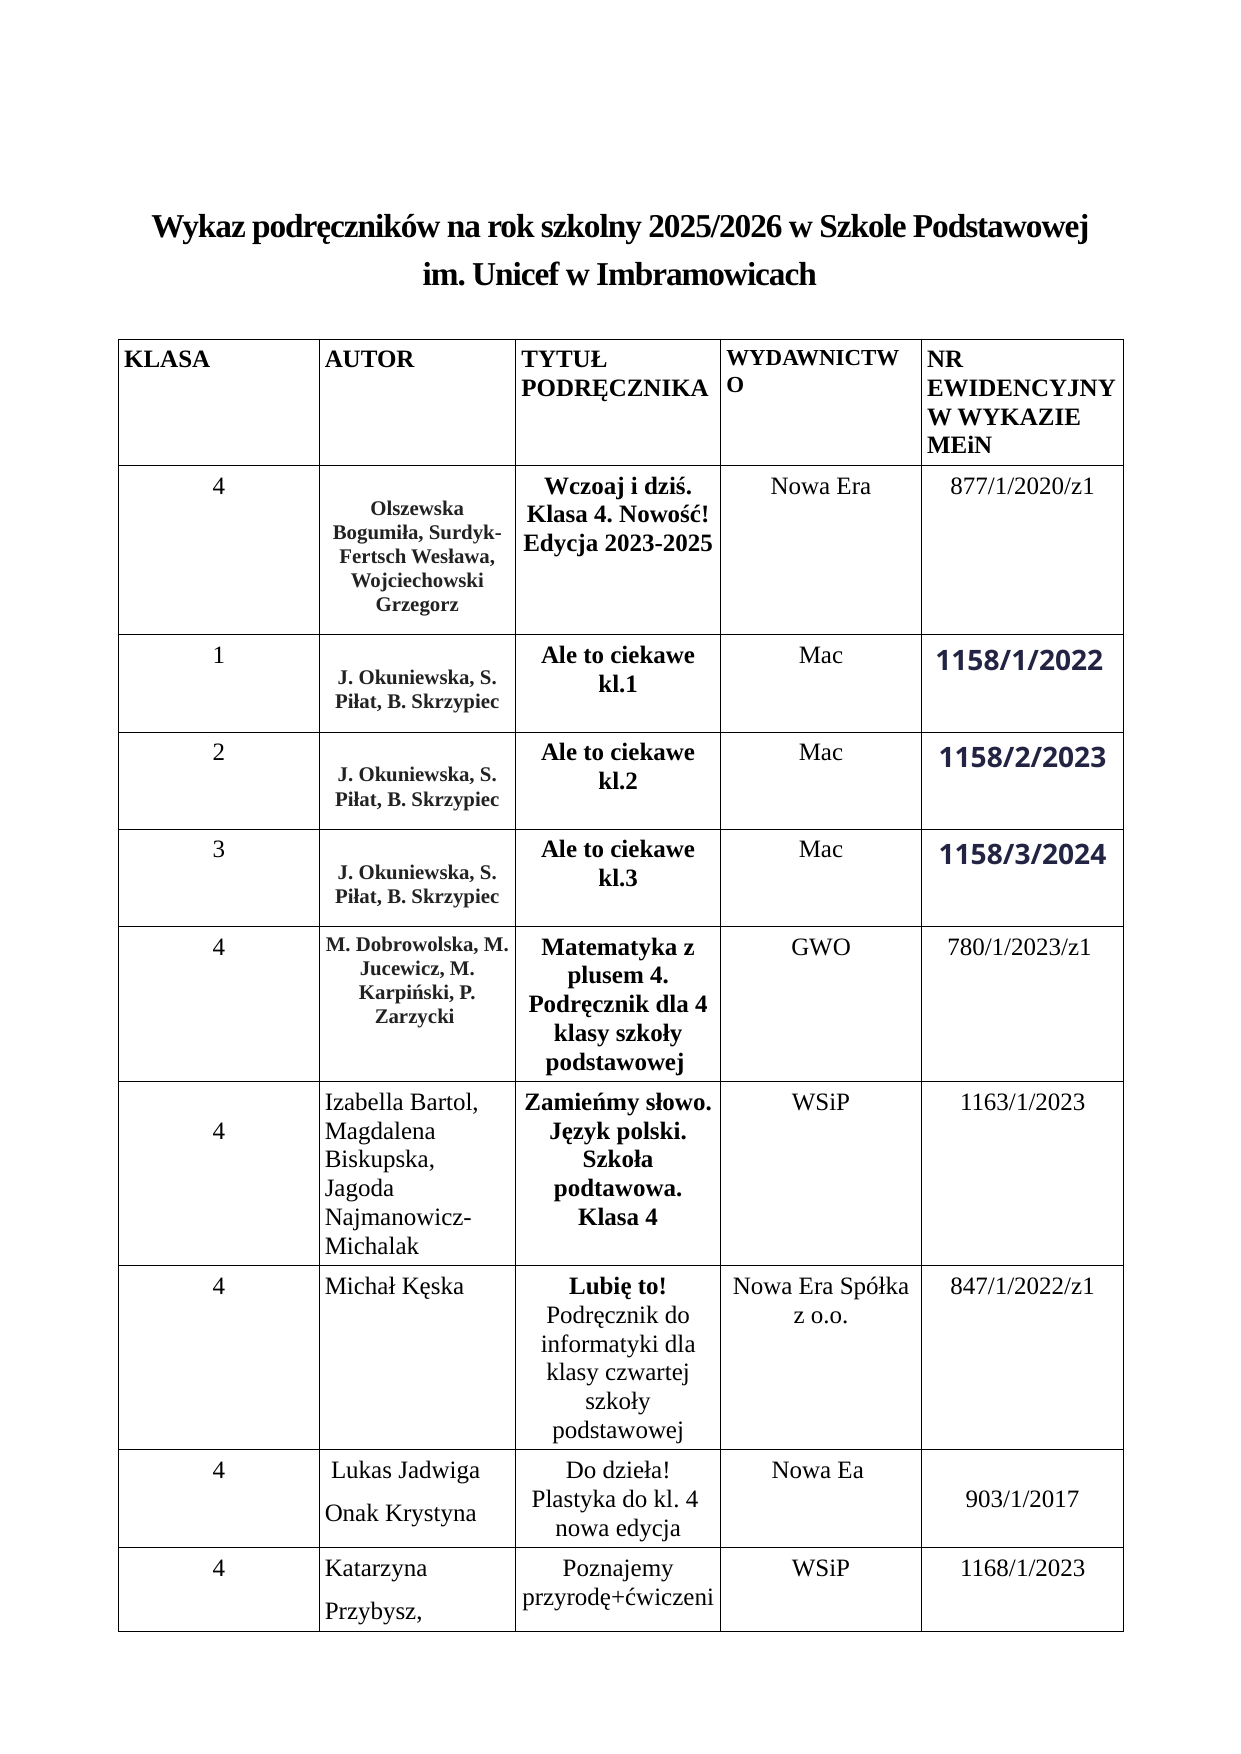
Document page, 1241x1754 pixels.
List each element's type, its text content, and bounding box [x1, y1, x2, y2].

table_cell Nowa Era [721, 466, 921, 634]
table_header AUTOR [320, 340, 515, 465]
table_cell Ale to ciekawe kl.2 [516, 733, 720, 829]
table_cell J. Okuniewska, S. Piłat, B. Skrzypiec [320, 635, 515, 732]
table_header NR EWIDENCYJNY W WYKAZIE MEiN [922, 340, 1123, 465]
table_cell 4 [119, 1548, 319, 1631]
table_cell 1158/2/2023 [922, 733, 1123, 829]
table_cell Katarzyna Przybysz, [320, 1548, 515, 1631]
table_cell 4 [119, 466, 319, 634]
table_cell Matematyka z plusem 4. Podręcznik dla 4 klasy szkoły podstawowej [516, 927, 720, 1081]
table_cell 4 [119, 1082, 319, 1265]
table_cell M. Dobrowolska, M. Jucewicz, M. Karpiński, P. Zarzycki [320, 927, 515, 1081]
table_cell WSiP [721, 1548, 921, 1631]
table_cell Ale to ciekawe kl.3 [516, 830, 720, 926]
table_cell 847/1/2022/z1 [922, 1266, 1123, 1449]
title Wykaz podręczników na rok szkolny 2025/2026 w Szkole Podstawowej im. Unicef w Imbramowicach [118, 207, 1122, 293]
table_cell 4 [119, 1450, 319, 1547]
table_cell 877/1/2020/z1 [922, 466, 1123, 634]
table_cell J. Okuniewska, S. Piłat, B. Skrzypiec [320, 830, 515, 926]
table_cell 2 [119, 733, 319, 829]
table_cell 780/1/2023/z1 [922, 927, 1123, 1081]
table_cell 1158/1/2022 [922, 635, 1123, 732]
table_cell Nowa Era Spółka z o.o. [721, 1266, 921, 1449]
table_cell 1163/1/2023 [922, 1082, 1123, 1265]
table_cell Ale to ciekawe kl.1 [516, 635, 720, 732]
table_cell 4 [119, 927, 319, 1081]
table_cell Michał Kęska [320, 1266, 515, 1449]
table_cell 1158/3/2024 [922, 830, 1123, 926]
table_cell Mac [721, 830, 921, 926]
table_cell Lubię to! Podręcznik do informatyki dla klasy czwartej szkoły podstawowej [516, 1266, 720, 1449]
table_cell Mac [721, 635, 921, 732]
table_cell Izabella Bartol, Magdalena Biskupska, Jagoda Najmanowicz-Michalak [320, 1082, 515, 1265]
table_cell J. Okuniewska, S. Piłat, B. Skrzypiec [320, 733, 515, 829]
table_cell Do dzieła! Plastyka do kl. 4 nowa edycja [516, 1450, 720, 1547]
table_cell 1 [119, 635, 319, 732]
table_cell WSiP [721, 1082, 921, 1265]
table_cell Zamieńmy słowo. Język polski. Szkoła podtawowa. Klasa 4 [516, 1082, 720, 1265]
table_header TYTUŁ PODRĘCZNIKA [516, 340, 720, 465]
table_cell Olszewska Bogumiła, Surdyk-Fertsch Wesława, Wojciechowski Grzegorz [320, 466, 515, 634]
table_header WYDAWNICTWO [721, 340, 921, 465]
table_cell GWO [721, 927, 921, 1081]
table_cell 4 [119, 1266, 319, 1449]
table_cell 1168/1/2023 [922, 1548, 1123, 1631]
table_cell Wczoaj i dziś. Klasa 4. Nowość! Edycja 2023-2025 [516, 466, 720, 634]
table_header KLASA [119, 340, 319, 465]
table_cell Poznajemy przyrodę+ćwiczeni [516, 1548, 720, 1631]
table_cell Nowa Ea [721, 1450, 921, 1547]
table_cell Lukas Jadwiga Onak Krystyna [320, 1450, 515, 1547]
table_cell 3 [119, 830, 319, 926]
table_cell Mac [721, 733, 921, 829]
table_cell 903/1/2017 [922, 1450, 1123, 1547]
